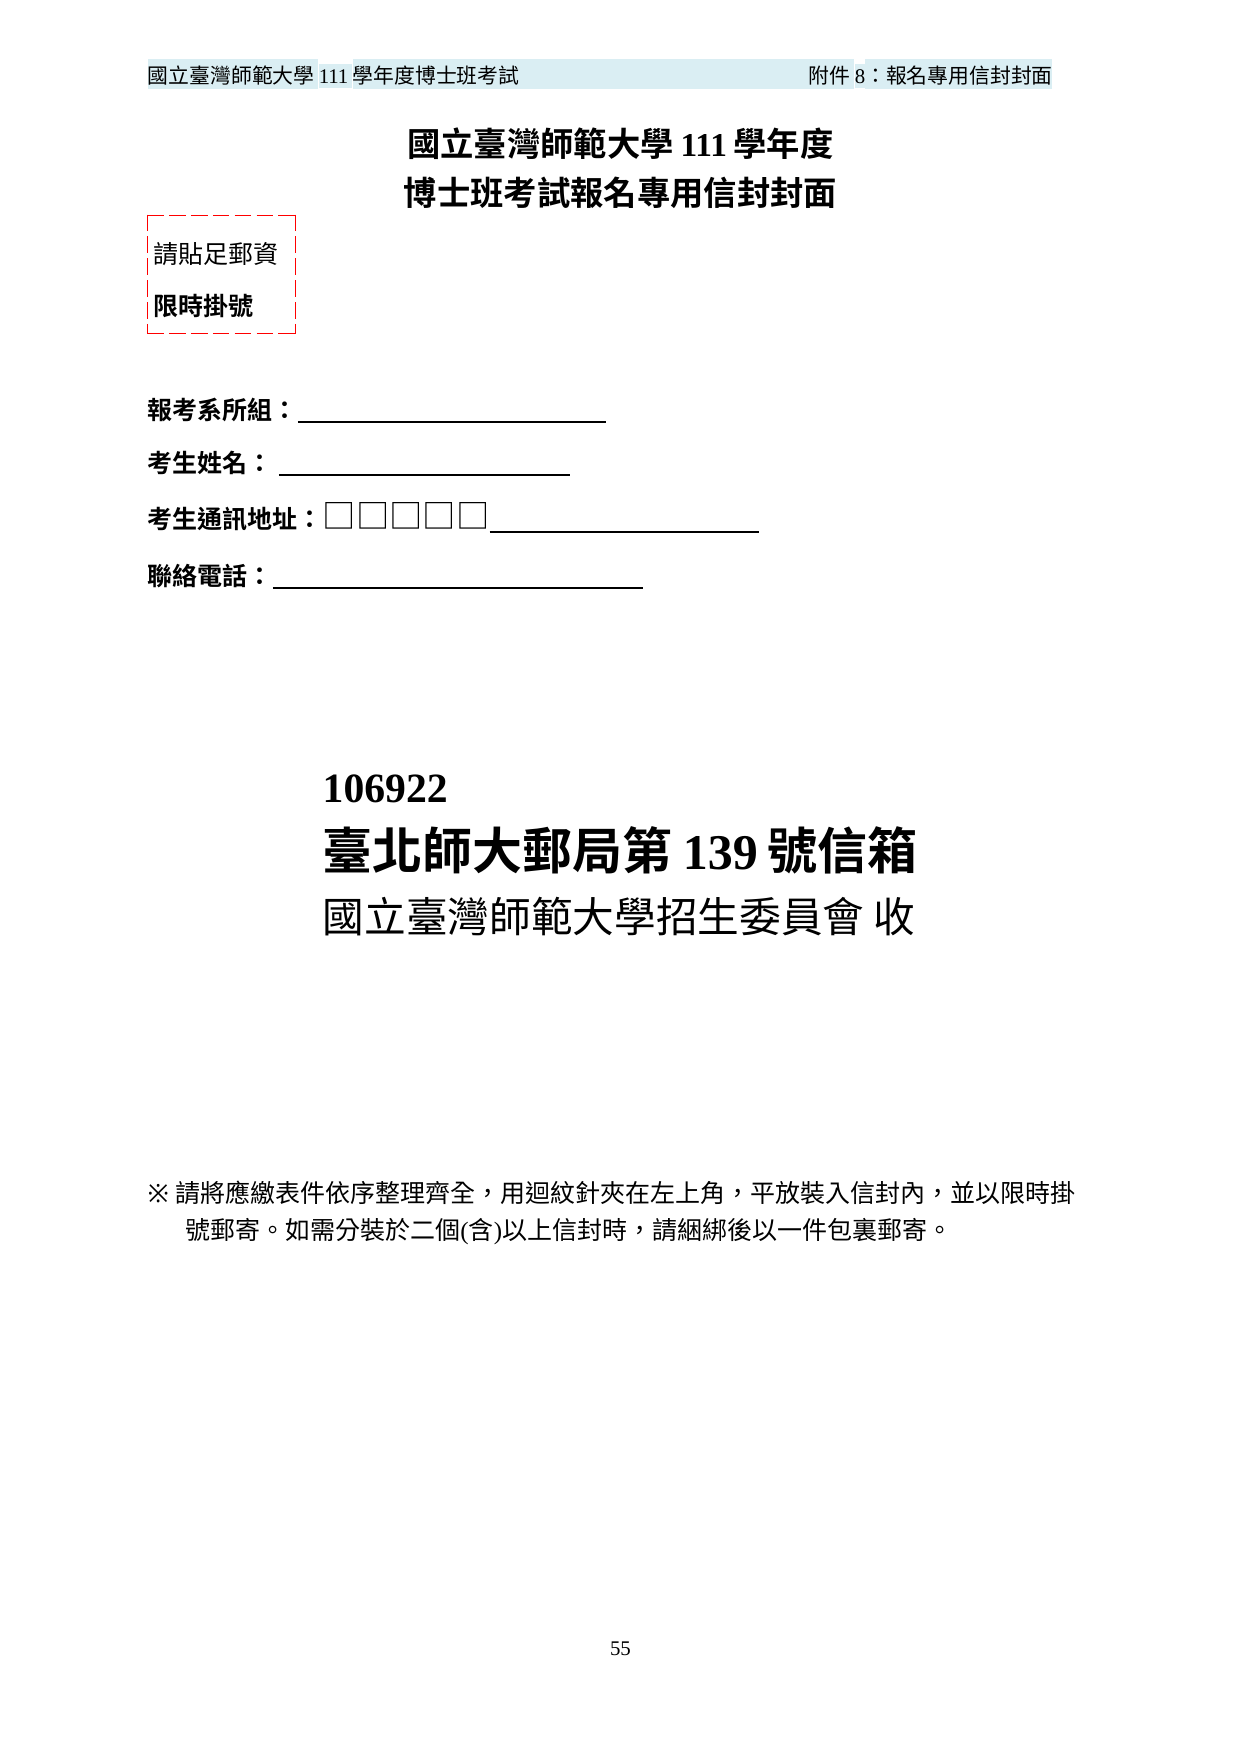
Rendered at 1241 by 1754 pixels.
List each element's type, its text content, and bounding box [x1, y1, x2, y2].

text 國立臺灣師範大學招生委員會 收 [323, 884, 1092, 944]
text 考生通訊地址：□□□□□ [148, 484, 1092, 540]
text 106922 [322, 763, 1092, 811]
text 臺北師大郵局第139號信箱 [323, 811, 1092, 884]
text 報考系所組： [148, 386, 1092, 427]
text 國立臺灣師範大學111學年度 [148, 118, 1092, 166]
table_header 請貼足郵資 限時掛號 [148, 215, 295, 333]
text ※ 請將應繳表件依序整理齊全，用迴紋針夾在左上角，平放裝入信封內，並以限時掛號郵寄。如需分裝於二個(含)以上信封時，請綑綁後以一件包裏郵寄。 [148, 1174, 1092, 1246]
text 聯絡電話： [148, 540, 1092, 596]
text 考生姓名： [148, 427, 1092, 484]
text 博士班考試報名專用信封封面 [148, 166, 1092, 214]
